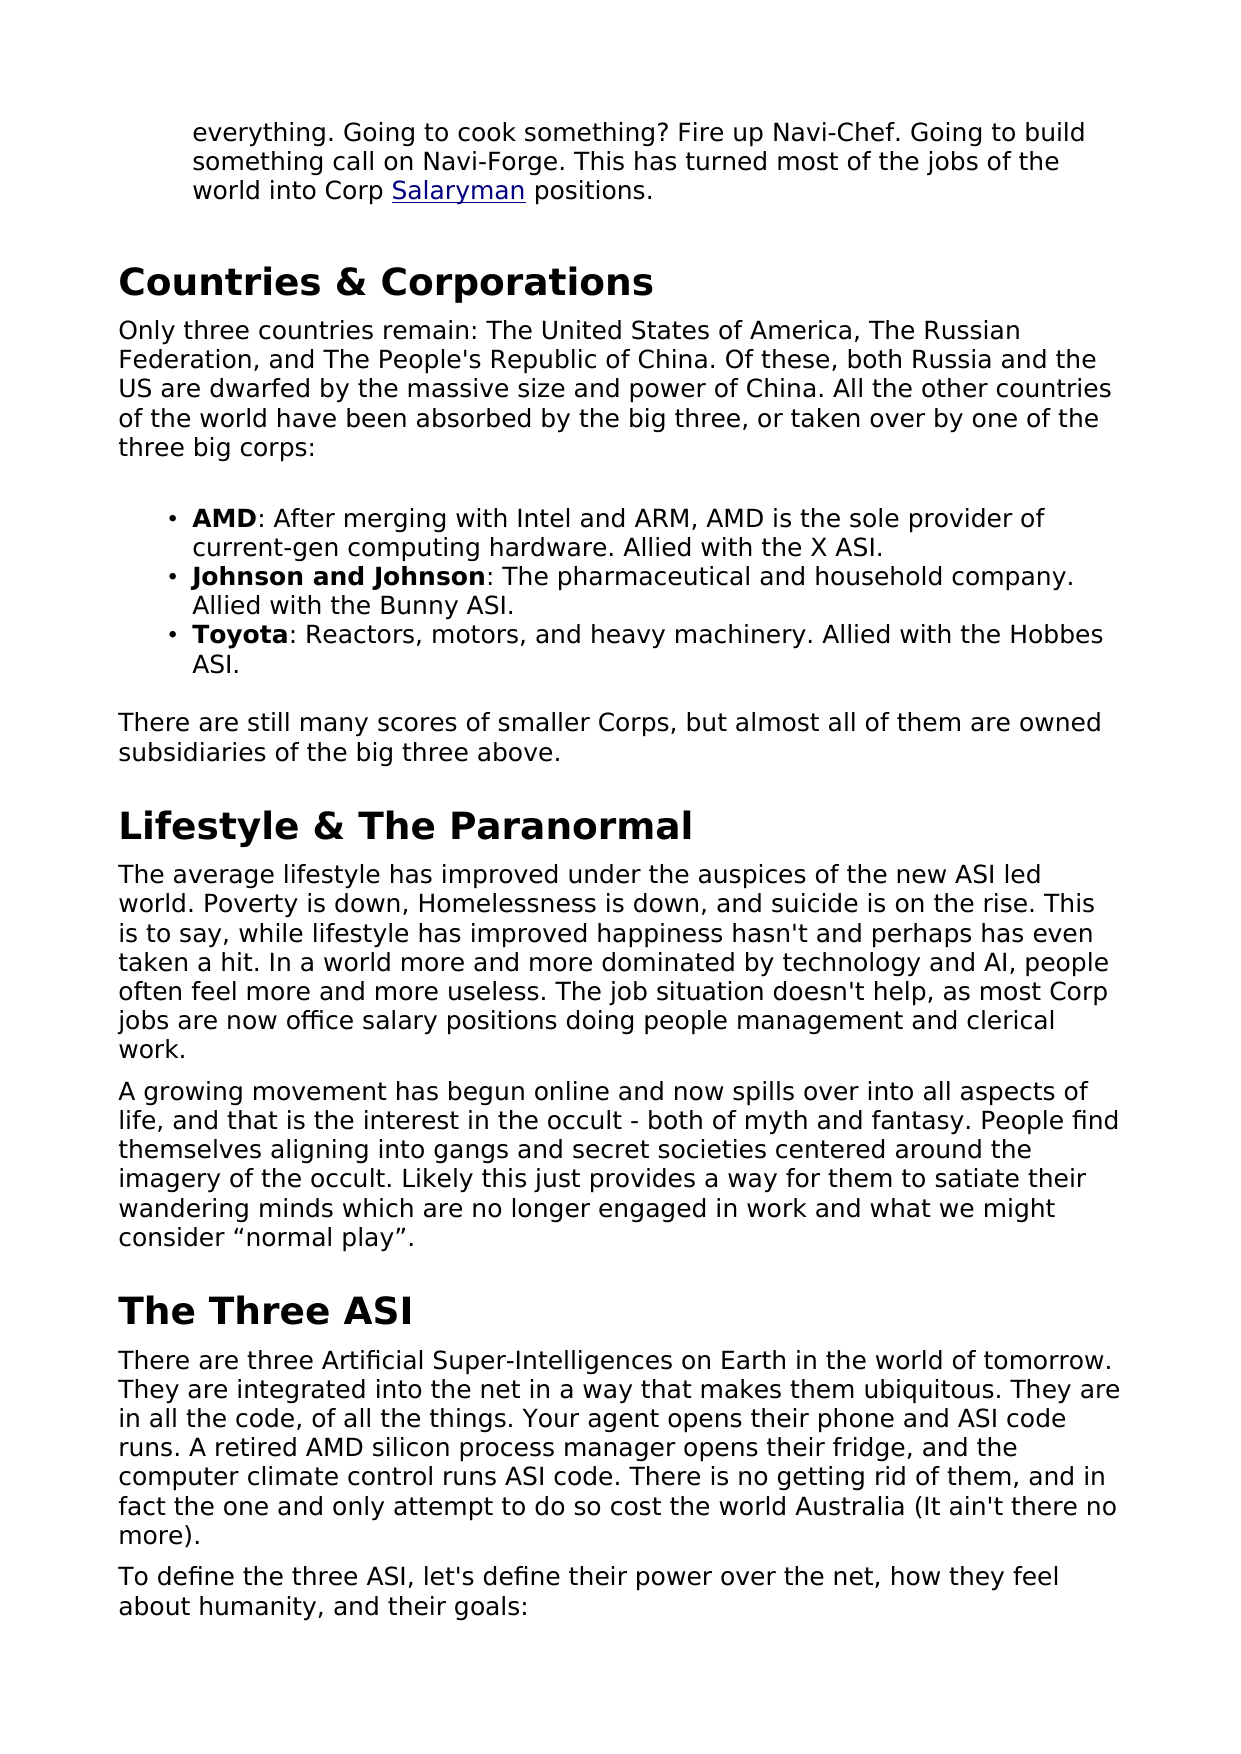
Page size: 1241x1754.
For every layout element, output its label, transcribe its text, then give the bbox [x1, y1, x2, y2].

text There are three Artificial Super-Intelligences on Earth in the world of tomorrow. They are integrated into the net in a way that makes them ubiquitous. They are in all the code, of all the things. Your agent opens their phone and ASI code runs. A retired AMD silicon process manager opens their fridge, and the computer climate control runs ASI code. There is no getting rid of them, and in fact the one and only attempt to do so cost the world Australia (It ain't there no more). [118, 1346, 1122, 1550]
text There are still many scores of smaller Corps, but almost all of them are owned subsidiaries of the big three above. [118, 708, 1122, 767]
list everything. Going to cook something? Fire up Navi-Chef. Going to build something call on Navi-Forge. This has turned most of the jobs of the world into Corp Salaryman positions. [177, 118, 1122, 206]
subtitle Lifestyle & The Paranormal [118, 804, 1122, 848]
text To define the three ASI, let's define their power over the net, how they feel about humanity, and their goals: [118, 1562, 1122, 1621]
text Only three countries remain: The United States of America, The Russian Federation, and The People's Republic of China. Of these, both Russia and the US are dwarfed by the massive size and power of China. All the other countries of the world have been absorbed by the big three, or taken over by one of the three big corps: [118, 316, 1122, 462]
subtitle The Three ASI [118, 1290, 1122, 1333]
subtitle Countries & Corporations [118, 260, 1122, 304]
list AMD: After merging with Intel and ARM, AMD is the sole provider of current-gen computing hardware. Allied with the X ASI. [177, 504, 1122, 562]
text The average lifestyle has improved under the auspices of the new ASI led world. Poverty is down, Homelessness is down, and suicide is on the rise. This is to say, while lifestyle has improved happiness hasn't and perhaps has even taken a hit. In a world more and more dominated by technology and AI, people often feel more and more useless. The job situation doesn't help, as most Corp jobs are now office salary positions doing people management and clerical work. [118, 861, 1122, 1065]
list Johnson and Johnson: The pharmaceutical and household company. Allied with the Bunny ASI. [177, 562, 1122, 621]
text A growing movement has begun online and now spills over into all aspects of life, and that is the interest in the occult - both of myth and fantasy. People find themselves aligning into gangs and secret societies centered around the imagery of the occult. Likely this just provides a way for them to satiate their wandering minds which are no longer engaged in work and what we might consider “normal play”. [118, 1077, 1122, 1252]
list Toyota: Reactors, motors, and heavy machinery. Allied with the Hobbes ASI. [177, 621, 1122, 679]
